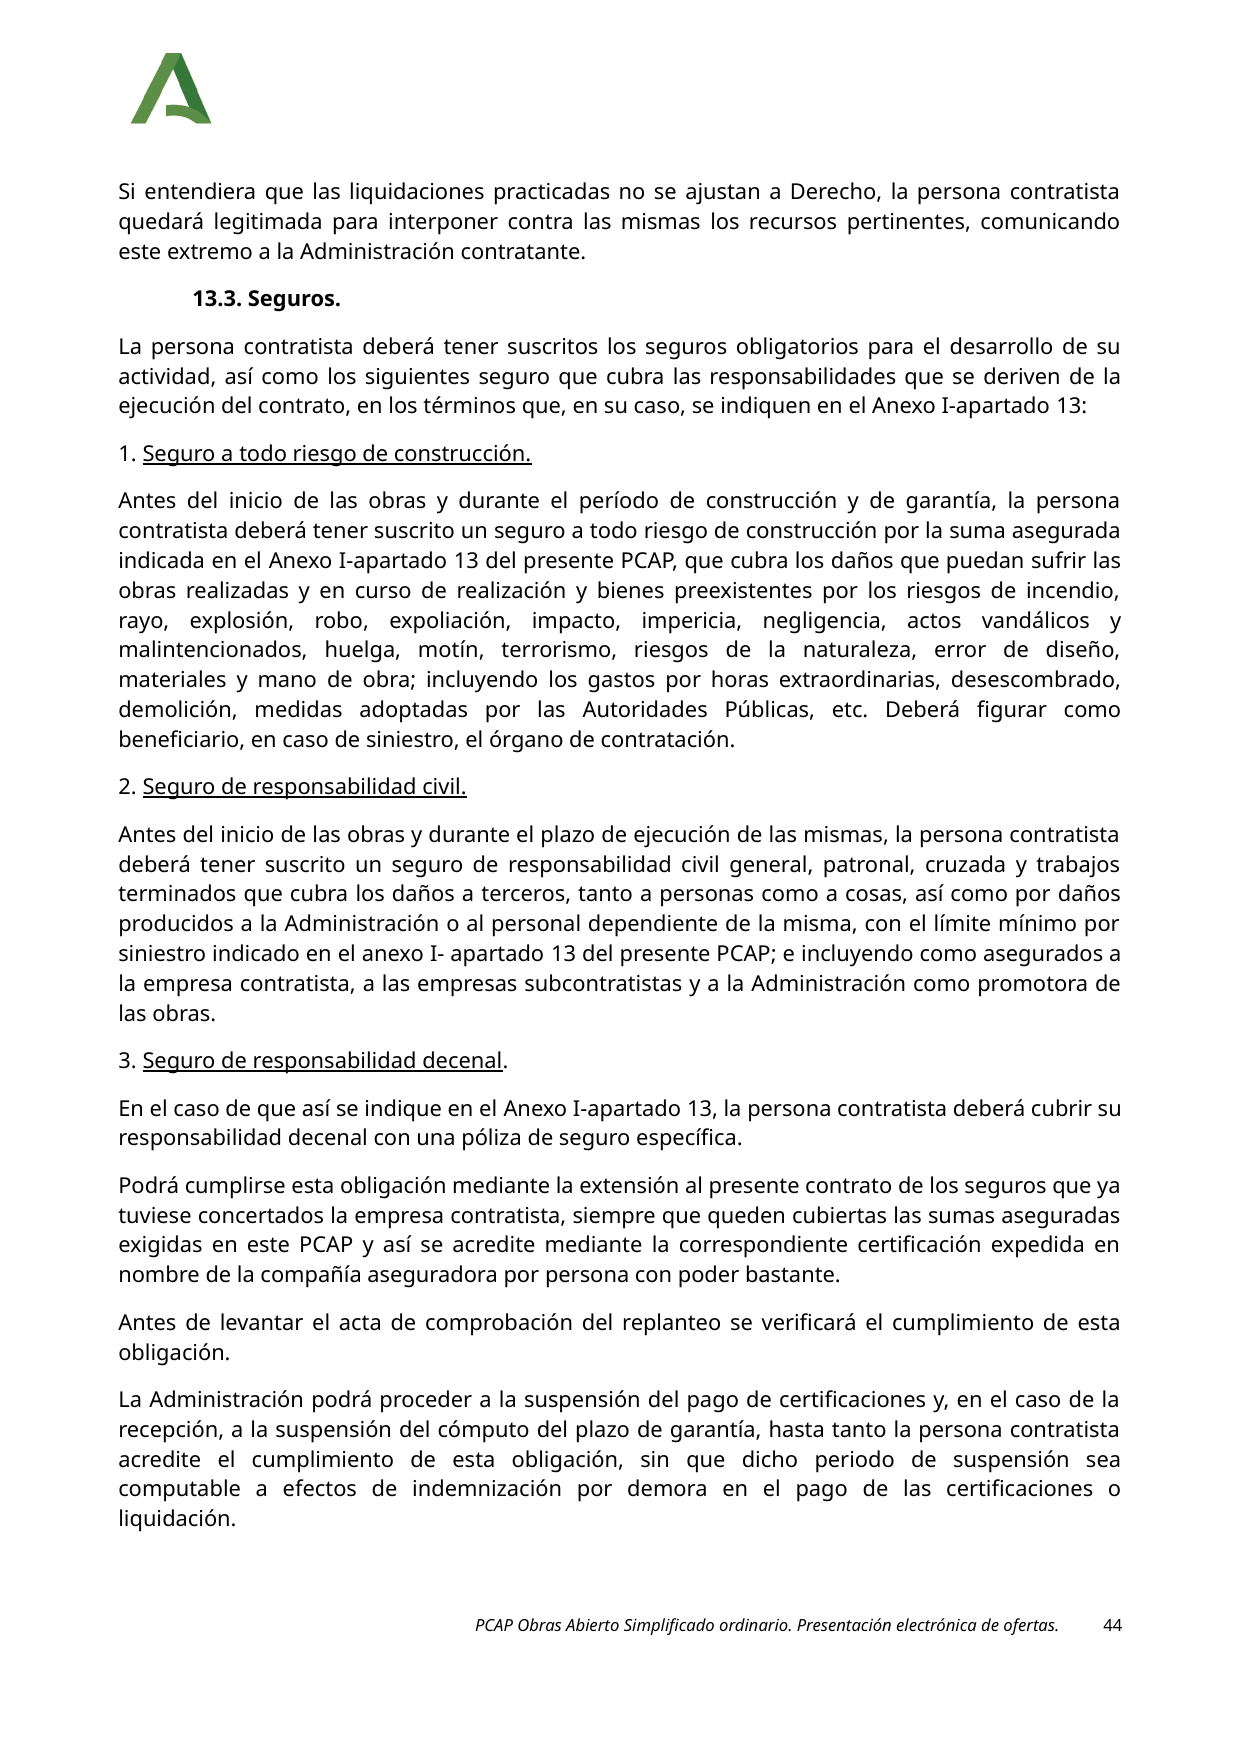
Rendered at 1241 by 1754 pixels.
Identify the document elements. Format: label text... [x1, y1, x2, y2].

picture [127, 48, 216, 128]
text Podrá cumplirse esta obligación mediante la extensión al presente contrato de los seguros que ya tuviese concertados la empresa contratista, siempre que queden cubiertas las sumas aseguradas exigidas en este PCAP y así se acredite mediante la correspondiente certificación expedida en nombre de la compañía aseguradora por persona con poder bastante. [118, 1170, 1122, 1289]
text La Administración podrá proceder a la suspensión del pago de certificaciones y, en el caso de la recepción, a la suspensión del cómputo del plazo de garantía, hasta tanto la persona contratista acredite el cumplimiento de esta obligación, sin que dicho periodo de suspensión sea computable a efectos de indemnización por demora en el pago de las certificaciones o liquidación. [118, 1384, 1122, 1533]
text 2. Seguro de responsabilidad civil. [118, 771, 1122, 801]
text Antes de levantar el acta de comprobación del replanteo se verificará el cumplimiento de esta obligación. [118, 1307, 1122, 1366]
subtitle 13.3. Seguros. [118, 283, 1122, 313]
text 1. Seguro a todo riesgo de construcción. [118, 438, 1122, 468]
text 3. Seguro de responsabilidad decenal. [118, 1045, 1122, 1075]
text Antes del inicio de las obras y durante el plazo de ejecución de las mismas, la persona contratista deberá tener suscrito un seguro de responsabilidad civil general, patronal, cruzada y trabajos terminados que cubra los daños a terceros, tanto a personas como a cosas, así como por daños producidos a la Administración o al personal dependiente de la misma, con el límite mínimo por siniestro indicado en el anexo I- apartado 13 del presente PCAP; e incluyendo como asegurados a la empresa contratista, a las empresas subcontratistas y a la Administración como promotora de las obras. [118, 819, 1122, 1027]
text Antes del inicio de las obras y durante el período de construcción y de garantía, la persona contratista deberá tener suscrito un seguro a todo riesgo de construcción por la suma asegurada indicada en el Anexo I-apartado 13 del presente PCAP, que cubra los daños que puedan sufrir las obras realizadas y en curso de realización y bienes preexistentes por los riesgos de incendio, rayo, explosión, robo, expoliación, impacto, impericia, negligencia, actos vandálicos y malintencionados, huelga, motín, terrorismo, riesgos de la naturaleza, error de diseño, materiales y mano de obra; incluyendo los gastos por horas extraordinarias, desescombrado, demolición, medidas adoptadas por las Autoridades Públicas, etc. Deberá figurar como beneficiario, en caso de siniestro, el órgano de contratación. [118, 486, 1122, 754]
text Si entendiera que las liquidaciones practicadas no se ajustan a Derecho, la persona contratista quedará legitimada para interponer contra las mismas los recursos pertinentes, comunicando este extremo a la Administración contratante. [118, 176, 1122, 266]
text En el caso de que así se indique en el Anexo I-apartado 13, la persona contratista deberá cubrir su responsabilidad decenal con una póliza de seguro específica. [118, 1093, 1122, 1152]
text La persona contratista deberá tener suscritos los seguros obligatorios para el desarrollo de su actividad, así como los siguientes seguro que cubra las responsabilidades que se deriven de la ejecución del contrato, en los términos que, en su caso, se indiquen en el Anexo I-apartado 13: [118, 331, 1122, 420]
